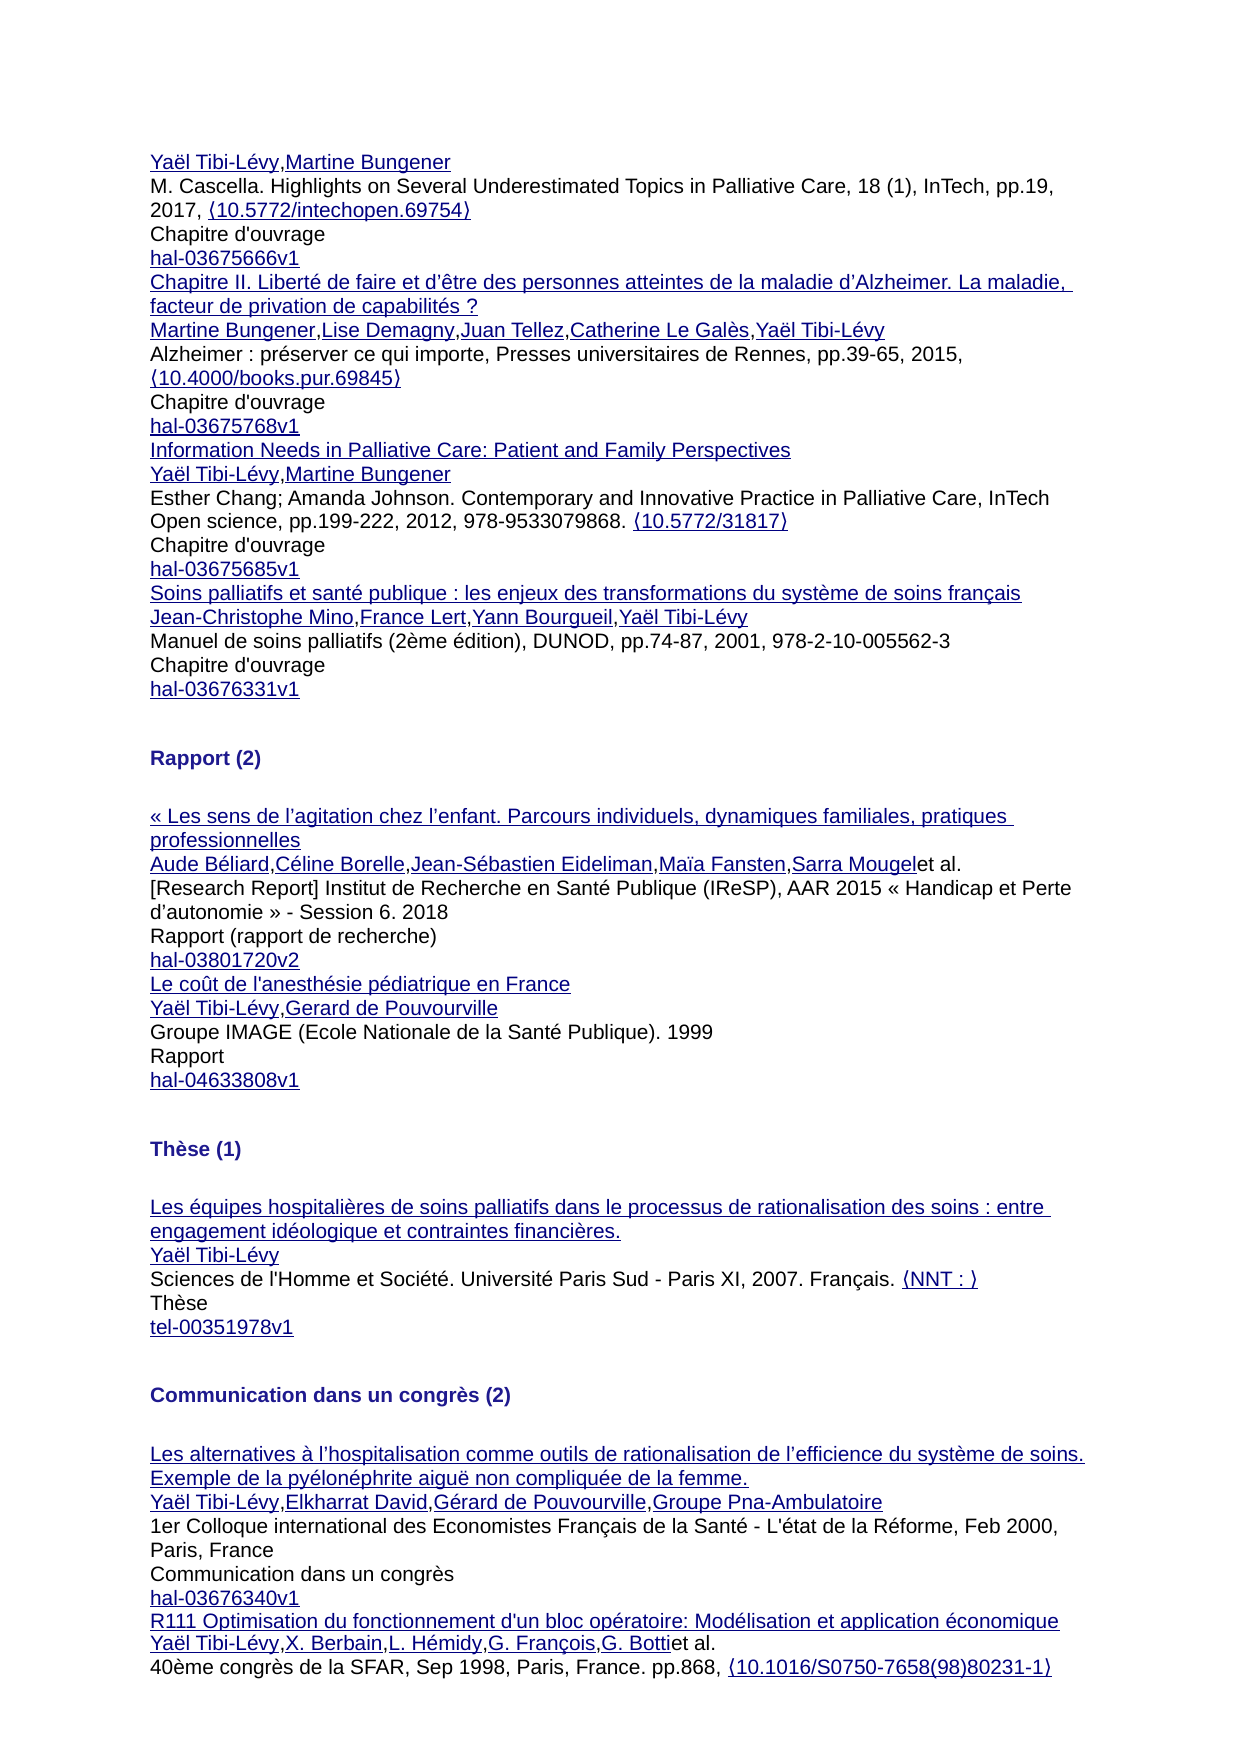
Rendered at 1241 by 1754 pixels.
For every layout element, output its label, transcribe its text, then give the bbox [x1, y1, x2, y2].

subtitle Rapport (2) [150, 746, 1090, 770]
table_header Les équipes hospitalières de soins palliatifs dans le processus de rationalisation des soins : entre engagement idéologique et contraintes financières. Yaël Tibi-Lévy Sciences de l'Homme et Société. Université Paris Sud - Paris XI, 2007. Français. ⟨NNT : ⟩ Thèse tel-00351978v1 [150, 1195, 1090, 1338]
table_cell Information Needs in Palliative Care: Patient and Family Perspectives Yaël Tibi-Lévy,Martine Bungener Esther Chang; Amanda Johnson. Contemporary and Innovative Practice in Palliative Care, InTech Open science, pp.199-222, 2012, 978-9533079868. ⟨10.5772/31817⟩ Chapitre d'ouvrage hal-03675685v1 [150, 438, 1090, 581]
table_cell Le coût de l'anesthésie pédiatrique en France Yaël Tibi-Lévy,Gerard de Pouvourville Groupe IMAGE (Ecole Nationale de la Santé Publique). 1999 Rapport hal-04633808v1 [150, 972, 1090, 1092]
table_cell Yaël Tibi-Lévy,Martine Bungener M. Cascella. Highlights on Several Underestimated Topics in Palliative Care, 18 (1), InTech, pp.19, 2017, ⟨10.5772/intechopen.69754⟩ Chapitre d'ouvrage hal-03675666v1 [150, 150, 1090, 270]
subtitle Thèse (1) [150, 1136, 1090, 1160]
subtitle Communication dans un congrès (2) [150, 1383, 1090, 1407]
table_header Les alternatives à l’hospitalisation comme outils de rationalisation de l’efficience du système de soins. Exemple de la pyélonéphrite aiguë non compliquée de la femme. Yaël Tibi-Lévy,Elkharrat David,Gérard de Pouvourville,Groupe Pna-Ambulatoire 1er Colloque international des Economistes Français de la Santé - L'état de la Réforme, Feb 2000, Paris, France Communication dans un congrès hal-03676340v1 [150, 1442, 1090, 1609]
table_header « Les sens de l’agitation chez l’enfant. Parcours individuels, dynamiques familiales, pratiques professionnelles Aude Béliard,Céline Borelle,Jean-Sébastien Eideliman,Maïa Fansten,Sarra Mougelet al. [Research Report] Institut de Recherche en Santé Publique (IReSP), AAR 2015 « Handicap et Perte d’autonomie » - Session 6. 2018 Rapport (rapport de recherche) hal-03801720v2 [150, 804, 1090, 972]
table_cell Soins palliatifs et santé publique : les enjeux des transformations du système de soins français Jean-Christophe Mino,France Lert,Yann Bourgueil,Yaël Tibi-Lévy Manuel de soins palliatifs (2ème édition), DUNOD, pp.74-87, 2001, 978-2-10-005562-3 Chapitre d'ouvrage hal-03676331v1 [150, 581, 1090, 701]
table_cell Chapitre II. Liberté de faire et d’être des personnes atteintes de la maladie d’Alzheimer. La maladie, facteur de privation de capabilités ? Martine Bungener,Lise Demagny,Juan Tellez,Catherine Le Galès,Yaël Tibi-Lévy Alzheimer : préserver ce qui importe, Presses universitaires de Rennes, pp.39-65, 2015, ⟨10.4000/books.pur.69845⟩ Chapitre d'ouvrage hal-03675768v1 [150, 270, 1090, 437]
table_cell R111 Optimisation du fonctionnement d'un bloc opératoire: Modélisation et application économique Yaël Tibi-Lévy,X. Berbain,L. Hémidy,G. François,G. Bottiet al. 40ème congrès de la SFAR, Sep 1998, Paris, France. pp.868, ⟨10.1016/S0750-7658(98)80231-1⟩ [150, 1609, 1090, 1679]
